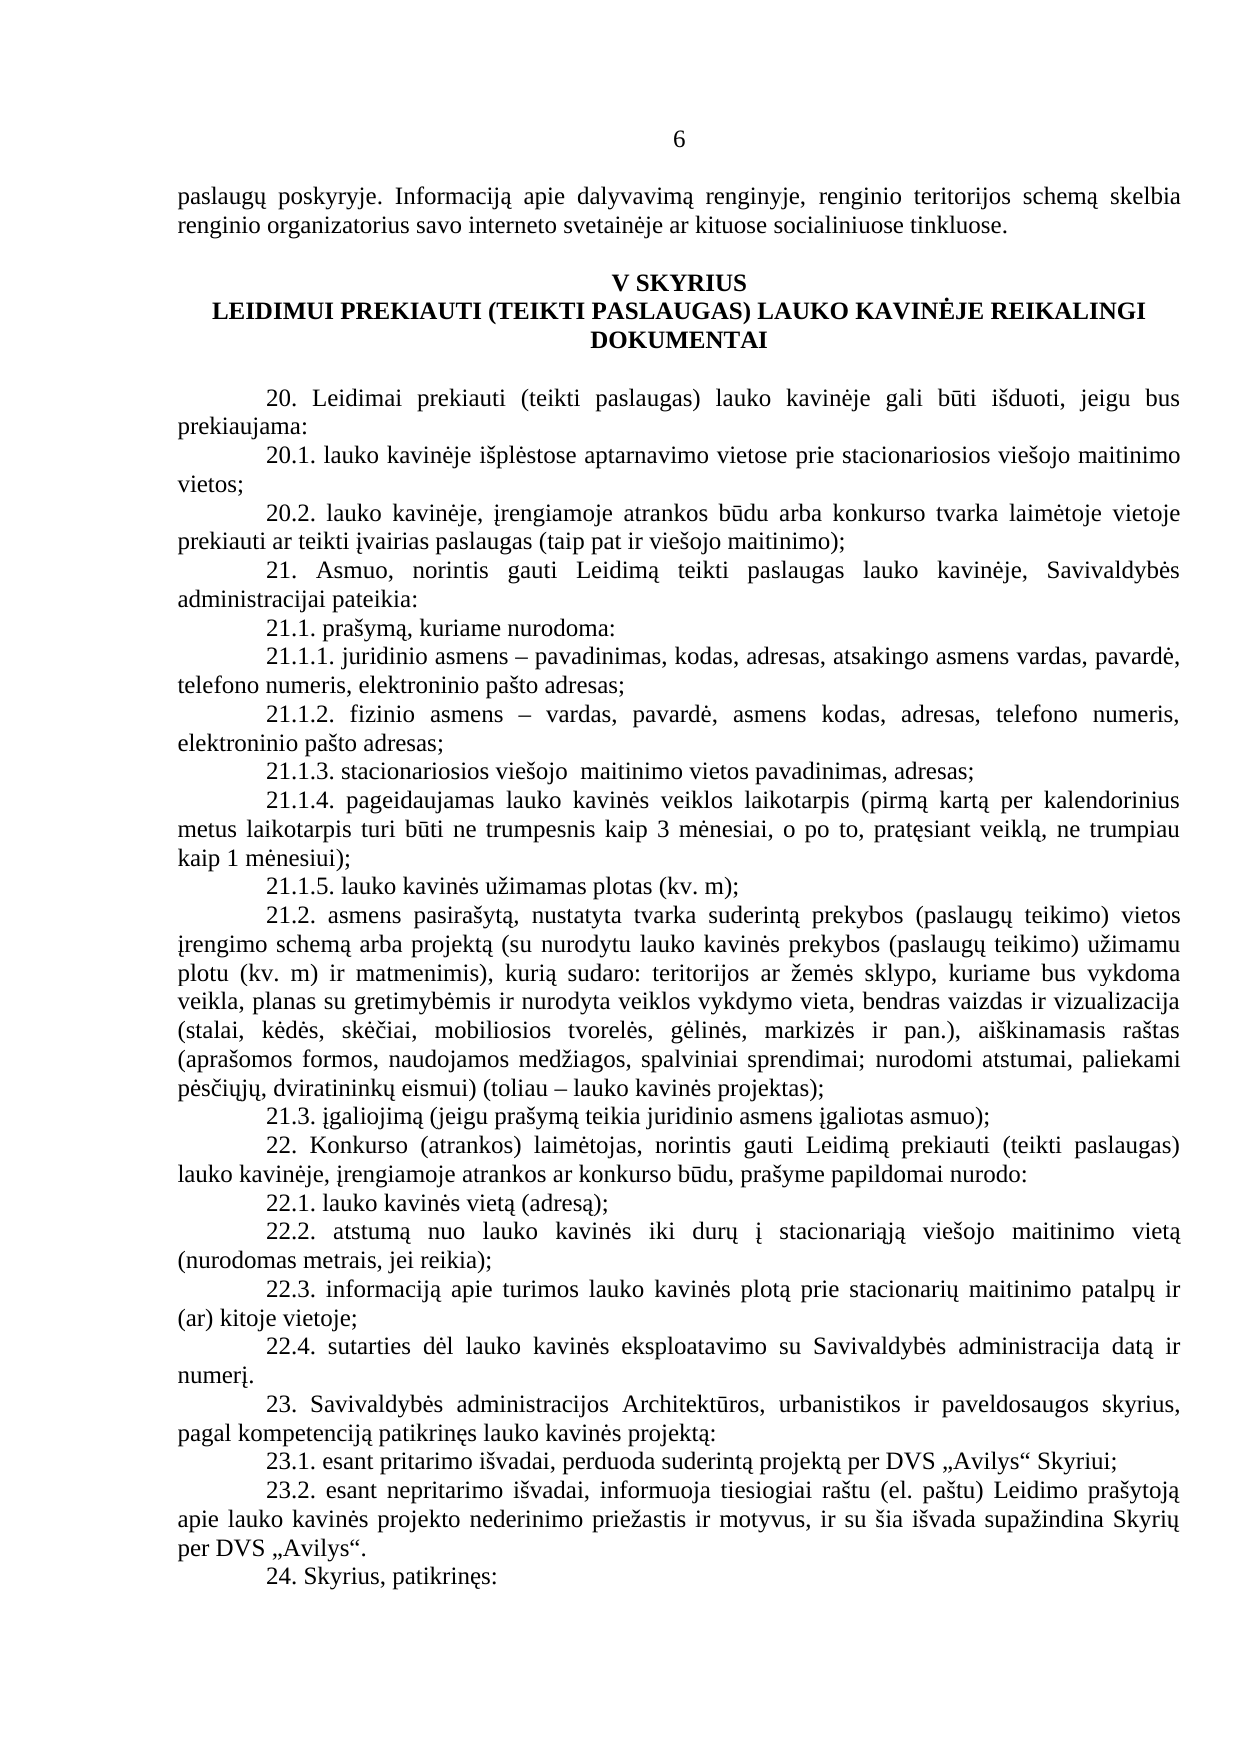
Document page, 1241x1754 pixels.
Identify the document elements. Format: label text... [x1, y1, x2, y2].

text 22. Konkurso (atrankos) laimėtojas, norintis gauti Leidimą prekiauti (teikti paslaugas) lauko kavinėje, įrengiamoje atrankos ar konkurso būdu, prašyme papildomai nurodo: [177, 1130, 1181, 1188]
text 22.4. sutarties dėl lauko kavinės eksploatavimo su Savivaldybės administracija datą ir numerį. [177, 1331, 1181, 1389]
text 20. Leidimai prekiauti (teikti paslaugas) lauko kavinėje gali būti išduoti, jeigu bus prekiaujama: [177, 383, 1181, 440]
text 21.1.1. juridinio asmens – pavadinimas, kodas, adresas, atsakingo asmens vardas, pavardė, telefono numeris, elektroninio pašto adresas; [177, 641, 1181, 699]
text 22.2. atstumą nuo lauko kavinės iki durų į stacionariąją viešojo maitinimo vietą (nurodomas metrais, jei reikia); [177, 1216, 1181, 1274]
text 20.2. lauko kavinėje, įrengiamoje atrankos būdu arba konkurso tvarka laimėtoje vietoje prekiauti ar teikti įvairias paslaugas (taip pat ir viešojo maitinimo); [177, 498, 1181, 555]
text 23.2. esant nepritarimo išvadai, informuoja tiesiogiai raštu (el. paštu) Leidimo prašytoją apie lauko kavinės projekto nederinimo priežastis ir motyvus, ir su šia išvada supažindina Skyrių per DVS „Avilys“. [177, 1475, 1181, 1561]
text LEIDIMUI PREKIAUTI (TEIKTI PASLAUGAS) LAUKO KAVINĖJE REIKALINGI DOKUMENTAI [177, 296, 1181, 354]
text 22.1. lauko kavinės vietą (adresą); [177, 1188, 1181, 1216]
text 21.3. įgaliojimą (jeigu prašymą teikia juridinio asmens įgaliotas asmuo); [177, 1101, 1181, 1130]
text V SKYRIUS [177, 268, 1181, 296]
text 21.1.2. fizinio asmens – vardas, pavardė, asmens kodas, adresas, telefono numeris, elektroninio pašto adresas; [177, 699, 1181, 756]
text 21.1.3. stacionariosios viešojo maitinimo vietos pavadinimas, adresas; [177, 756, 1181, 785]
text 23. Savivaldybės administracijos Architektūros, urbanistikos ir paveldosaugos skyrius, pagal kompetenciją patikrinęs lauko kavinės projektą: [177, 1389, 1181, 1446]
text 21. Asmuo, norintis gauti Leidimą teikti paslaugas lauko kavinėje, Savivaldybės administracijai pateikia: [177, 555, 1181, 613]
text 20.1. lauko kavinėje išplėstose aptarnavimo vietose prie stacionariosios viešojo maitinimo vietos; [177, 440, 1181, 498]
text paslaugų poskyryje. Informaciją apie dalyvavimą renginyje, renginio teritorijos schemą skelbia renginio organizatorius savo interneto svetainėje ar kituose socialiniuose tinkluose. [177, 181, 1181, 239]
text 21.1. prašymą, kuriame nurodoma: [177, 613, 1181, 641]
text 24. Skyrius, patikrinęs: [177, 1561, 1181, 1590]
text 22.3. informaciją apie turimos lauko kavinės plotą prie stacionarių maitinimo patalpų ir (ar) kitoje vietoje; [177, 1274, 1181, 1331]
text 23.1. esant pritarimo išvadai, perduoda suderintą projektą per DVS „Avilys“ Skyriui; [177, 1446, 1181, 1475]
text 21.1.5. lauko kavinės užimamas plotas (kv. m); [177, 871, 1181, 900]
text 21.2. asmens pasirašytą, nustatyta tvarka suderintą prekybos (paslaugų teikimo) vietos įrengimo schemą arba projektą (su nurodytu lauko kavinės prekybos (paslaugų teikimo) užimamu plotu (kv. m) ir matmenimis), kurią sudaro: teritorijos ar žemės sklypo, kuriame bus vykdoma veikla, planas su gretimybėmis ir nurodyta veiklos vykdymo vieta, bendras vaizdas ir vizualizacija (stalai, kėdės, skėčiai, mobiliosios tvorelės, gėlinės, markizės ir pan.), aiškinamasis raštas (aprašomos formos, naudojamos medžiagos, spalviniai sprendimai; nurodomi atstumai, paliekami pėsčiųjų, dviratininkų eismui) (toliau – lauko kavinės projektas); [177, 900, 1181, 1101]
text 21.1.4. pageidaujamas lauko kavinės veiklos laikotarpis (pirmą kartą per kalendorinius metus laikotarpis turi būti ne trumpesnis kaip 3 mėnesiai, o po to, pratęsiant veiklą, ne trumpiau kaip 1 mėnesiui); [177, 785, 1181, 871]
